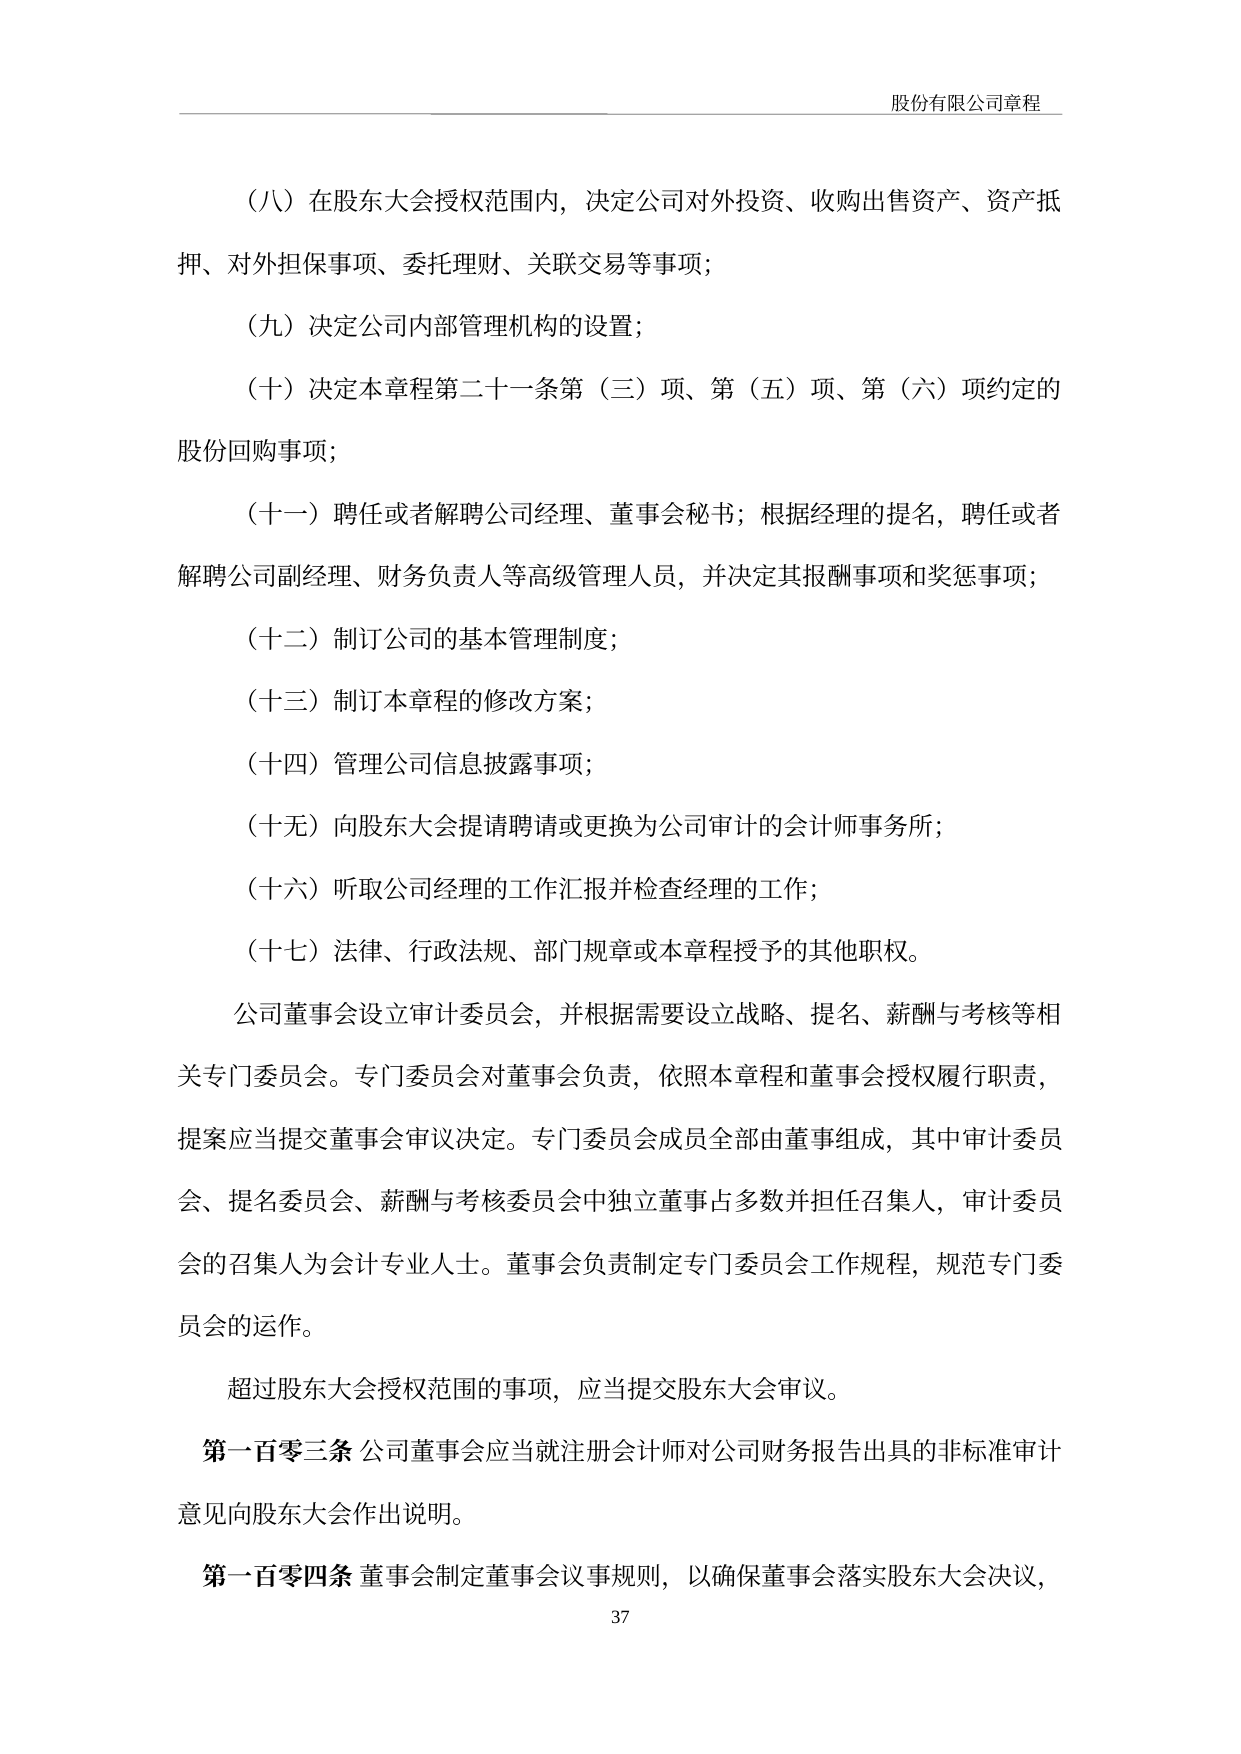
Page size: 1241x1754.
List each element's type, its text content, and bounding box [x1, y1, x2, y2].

text （十无）向股东大会提请聘请或更换为公司审计的会计师事务所； [177, 783, 1063, 846]
text （十一）聘任或者解聘公司经理、董事会秘书；根据经理的提名，聘任或者解聘公司副经理、财务负责人等高级管理人员，并决定其报酬事项和奖惩事项； [177, 471, 1063, 596]
text 公司董事会设立审计委员会，并根据需要设立战略、提名、薪酬与考核等相关专门委员会。专门委员会对董事会负责，依照本章程和董事会授权履行职责，提案应当提交董事会审议决定。专门委员会成员全部由董事组成，其中审计委员会、提名委员会、薪酬与考核委员会中独立董事占多数并担任召集人，审计委员会的召集人为会计专业人士。董事会负责制定专门委员会工作规程，规范专门委员会的运作。 [177, 971, 1063, 1346]
text 第一百零三条 公司董事会应当就注册会计师对公司财务报告出具的非标准审计意见向股东大会作出说明。 [177, 1408, 1063, 1533]
text （十三）制订本章程的修改方案； [177, 658, 1063, 721]
text （十六）听取公司经理的工作汇报并检查经理的工作； [177, 846, 1063, 908]
text （十）决定本章程第二十一条第（三）项、第（五）项、第（六）项约定的股份回购事项； [177, 346, 1063, 471]
text （八）在股东大会授权范围内，决定公司对外投资、收购出售资产、资产抵押、对外担保事项、委托理财、关联交易等事项； [177, 158, 1063, 283]
text 第一百零四条 董事会制定董事会议事规则，以确保董事会落实股东大会决议， [177, 1533, 1063, 1596]
text 超过股东大会授权范围的事项，应当提交股东大会审议。 [177, 1346, 1063, 1408]
text （十四）管理公司信息披露事项； [177, 721, 1063, 783]
text （十七）法律、行政法规、部门规章或本章程授予的其他职权。 [177, 908, 1063, 971]
text （九）决定公司内部管理机构的设置； [177, 283, 1063, 346]
text （十二）制订公司的基本管理制度； [177, 596, 1063, 658]
